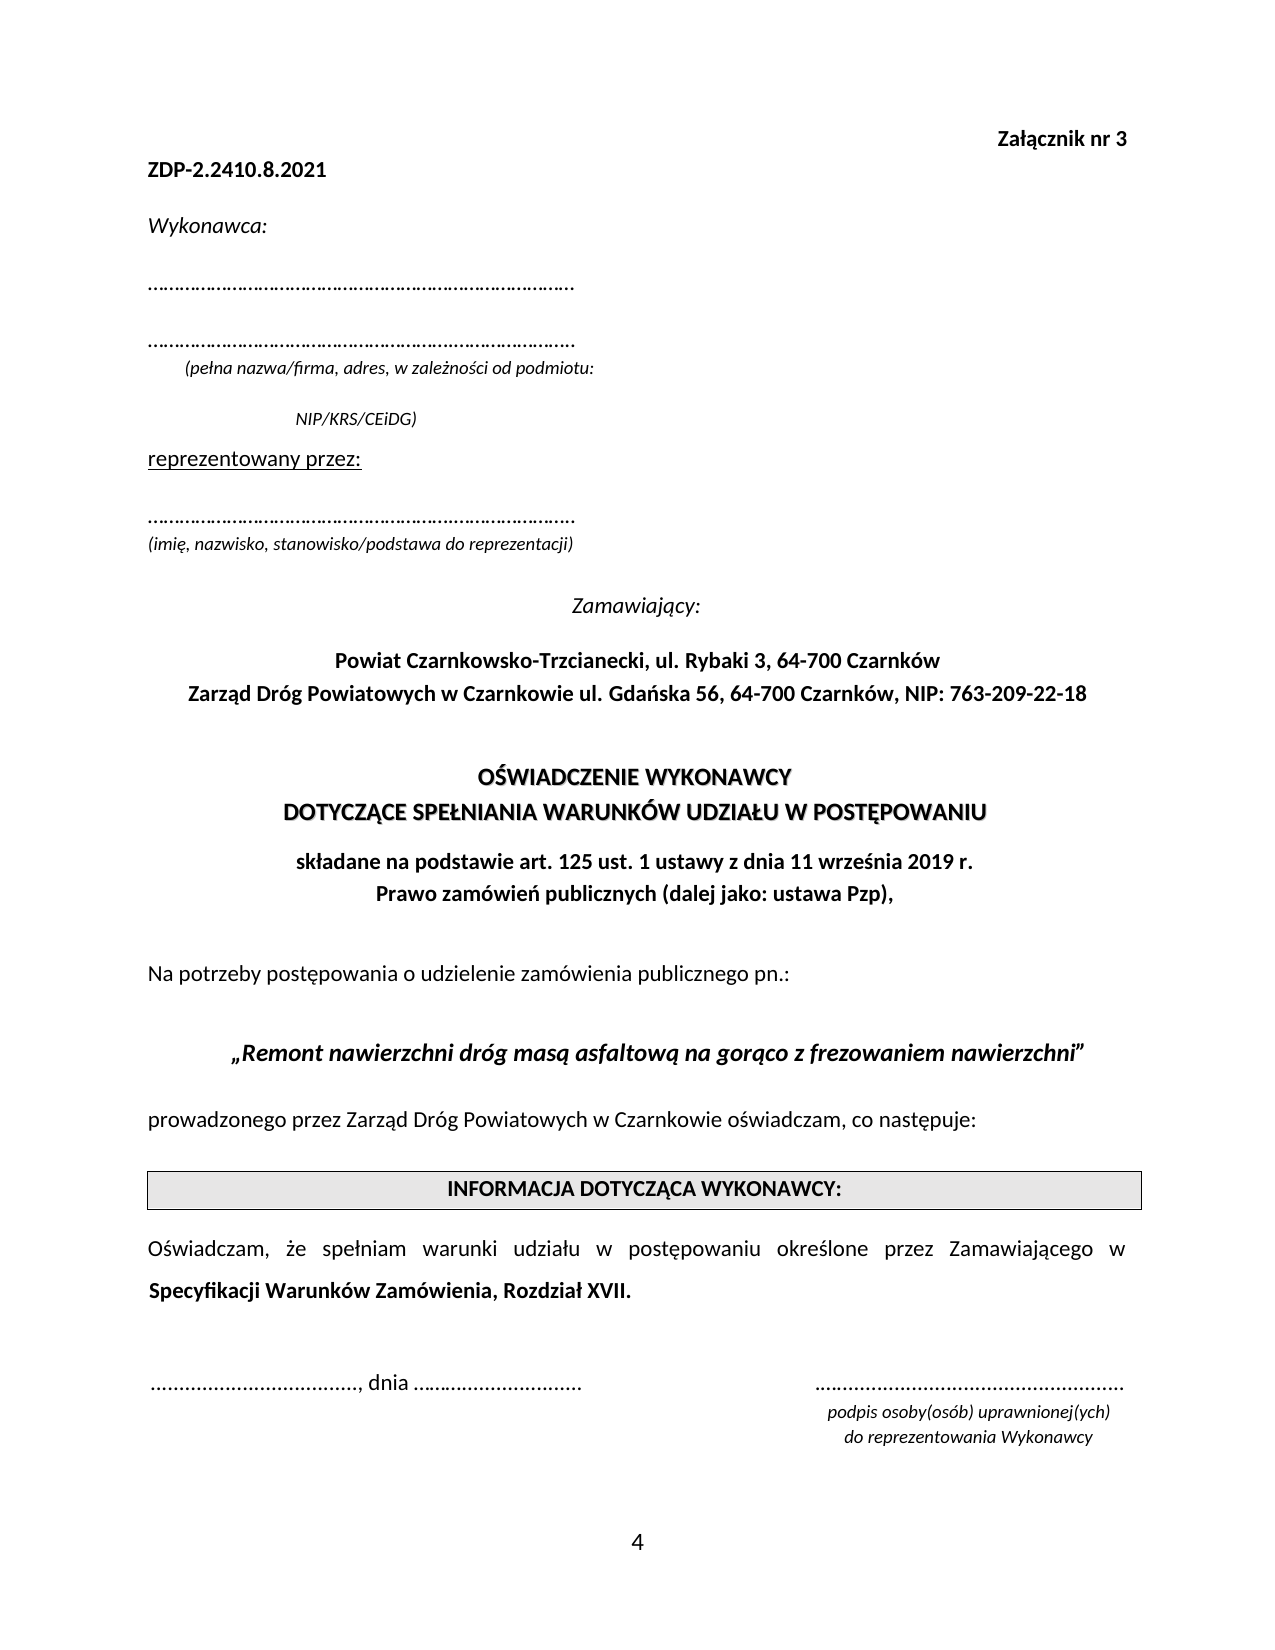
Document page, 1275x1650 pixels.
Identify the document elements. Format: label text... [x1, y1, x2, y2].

text ……………………………………………………………………… [148, 268, 1127, 296]
text ………………………………………………….………………….. [148, 325, 1127, 353]
text ZDP-2.2410.8.2021 [148, 155, 1127, 183]
text do reprezentowania Wykonawcy [148, 1426, 1127, 1448]
text Powiat Czarnkowsko-Trzcianecki, ul. Rybaki 3, 64-700 Czarnków Zarząd Dróg Powiatowych w Czarnkowie ul. Gdańska 56, 64‑700 Czarnków, NIP: 763-209-22-18 [148, 646, 1127, 707]
text reprezentowany przez: [148, 444, 1127, 473]
text (pełna nazwa/firma, adres, w zależności od podmiotu: [148, 356, 738, 404]
text Oświadczam, że spełniam warunki udziału w postępowaniu określone przez Zamawiającego w Specyfikacji Warunków Zamówienia, Rozdział XVII. [148, 1234, 1127, 1304]
text Wykonawca: [148, 212, 1127, 239]
text prowadzonego przez Zarząd Dróg Powiatowych w Czarnkowie oświadczam, co następuje: [148, 1106, 1131, 1133]
text Zamawiający: [148, 591, 1127, 619]
text Prawo zamówień publicznych (dalej jako: ustawa Pzp), [148, 879, 1127, 907]
text ...................................., dnia ………..................... .….................................................. [148, 1368, 1127, 1397]
list „Remont nawierzchni dróg masą asfaltową na gorąco z frezowaniem nawierzchni” [223, 1037, 1098, 1068]
text NIP/KRS/CEiDG) [148, 407, 738, 430]
table_header INFORMACJA DOTYCZĄCA WYKONAWCY: [148, 1172, 1141, 1208]
text Załącznik nr 3 [148, 124, 1127, 152]
text podpis osoby(osób) uprawnionej(ych) [812, 1400, 1127, 1423]
text ………………………………………………….………………….. [148, 501, 664, 529]
text OŚWIADCZENIE WYKONAWCY DOTYCZĄCE SPEŁNIANIA WARUNKÓW UDZIAŁU W POSTĘPOWANIU [148, 761, 1127, 826]
text składane na podstawie art. 125 ust. 1 ustawy z dnia 11 września 2019 r. [148, 847, 1127, 876]
text (imię, nazwisko, stanowisko/podstawa do reprezentacji) [148, 532, 665, 555]
text Na potrzeby postępowania o udzielenie zamówienia publicznego pn.: [148, 959, 1131, 987]
